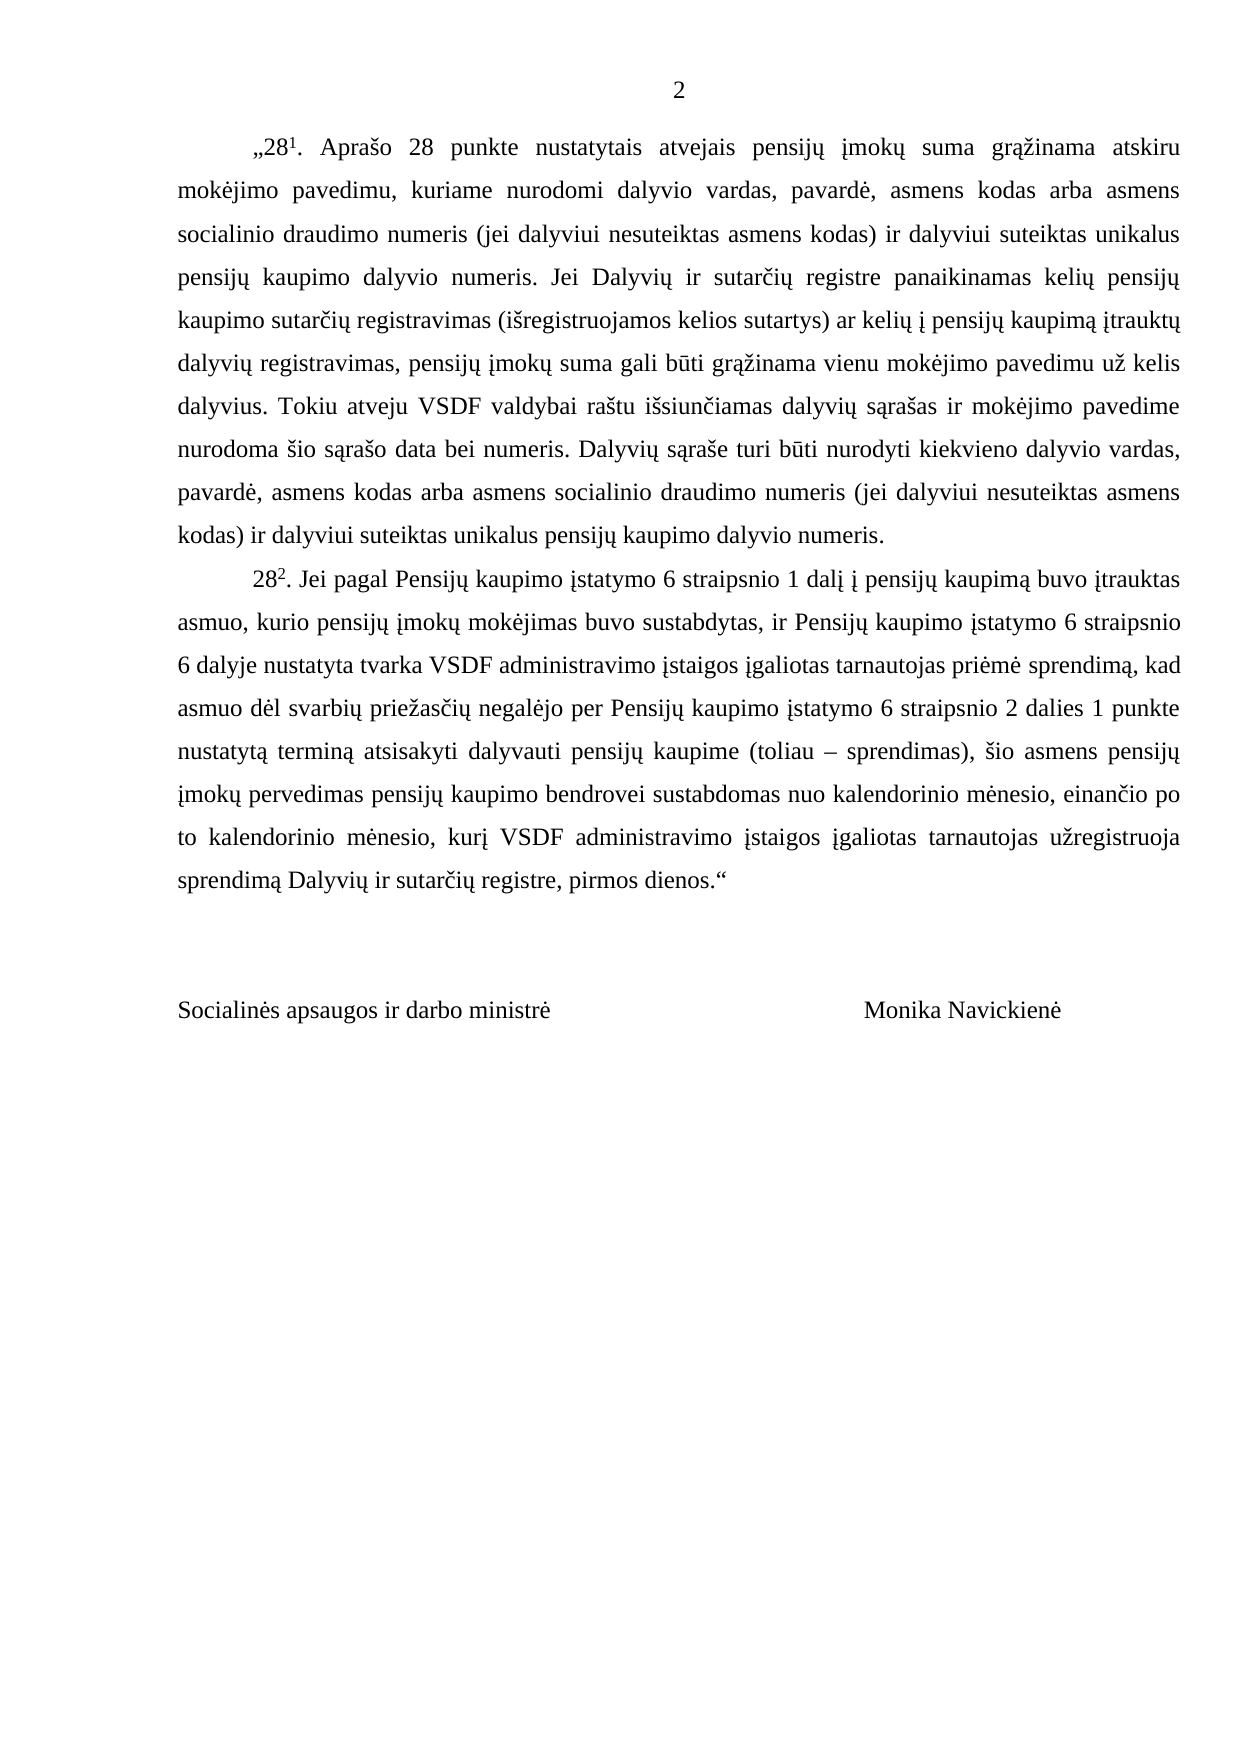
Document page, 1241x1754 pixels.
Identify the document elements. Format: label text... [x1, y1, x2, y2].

text „281. Aprašo 28 punkte nustatytais atvejais pensijų įmokų suma grąžinama atskiru mokėjimo pavedimu, kuriame nurodomi dalyvio vardas, pavardė, asmens kodas arba asmens socialinio draudimo numeris (jei dalyviui nesuteiktas asmens kodas) ir dalyviui suteiktas unikalus pensijų kaupimo dalyvio numeris. Jei Dalyvių ir sutarčių registre panaikinamas kelių pensijų kaupimo sutarčių registravimas (išregistruojamos kelios sutartys) ar kelių į pensijų kaupimą įtrauktų dalyvių registravimas, pensijų įmokų suma gali būti grąžinama vienu mokėjimo pavedimu už kelis dalyvius. Tokiu atveju VSDF valdybai raštu išsiunčiamas dalyvių sąrašas ir mokėjimo pavedime nurodoma šio sąrašo data bei numeris. Dalyvių sąraše turi būti nurodyti kiekvieno dalyvio vardas, pavardė, asmens kodas arba asmens socialinio draudimo numeris (jei dalyviui nesuteiktas asmens kodas) ir dalyviui suteiktas unikalus pensijų kaupimo dalyvio numeris. [177, 132, 1181, 549]
text Socialinės apsaugos ir darbo ministrė Monika Navickienė [177, 995, 1181, 1024]
text 282. Jei pagal Pensijų kaupimo įstatymo 6 straipsnio 1 dalį į pensijų kaupimą buvo įtrauktas asmuo, kurio pensijų įmokų mokėjimas buvo sustabdytas, ir Pensijų kaupimo įstatymo 6 straipsnio 6 dalyje nustatyta tvarka VSDF administravimo įstaigos įgaliotas tarnautojas priėmė sprendimą, kad asmuo dėl svarbių priežasčių negalėjo per Pensijų kaupimo įstatymo 6 straipsnio 2 dalies 1 punkte nustatytą terminą atsisakyti dalyvauti pensijų kaupime (toliau – sprendimas), šio asmens pensijų įmokų pervedimas pensijų kaupimo bendrovei sustabdomas nuo kalendorinio mėnesio, einančio po to kalendorinio mėnesio, kurį VSDF administravimo įstaigos įgaliotas tarnautojas užregistruoja sprendimą Dalyvių ir sutarčių registre, pirmos dienos.“ [177, 564, 1181, 894]
